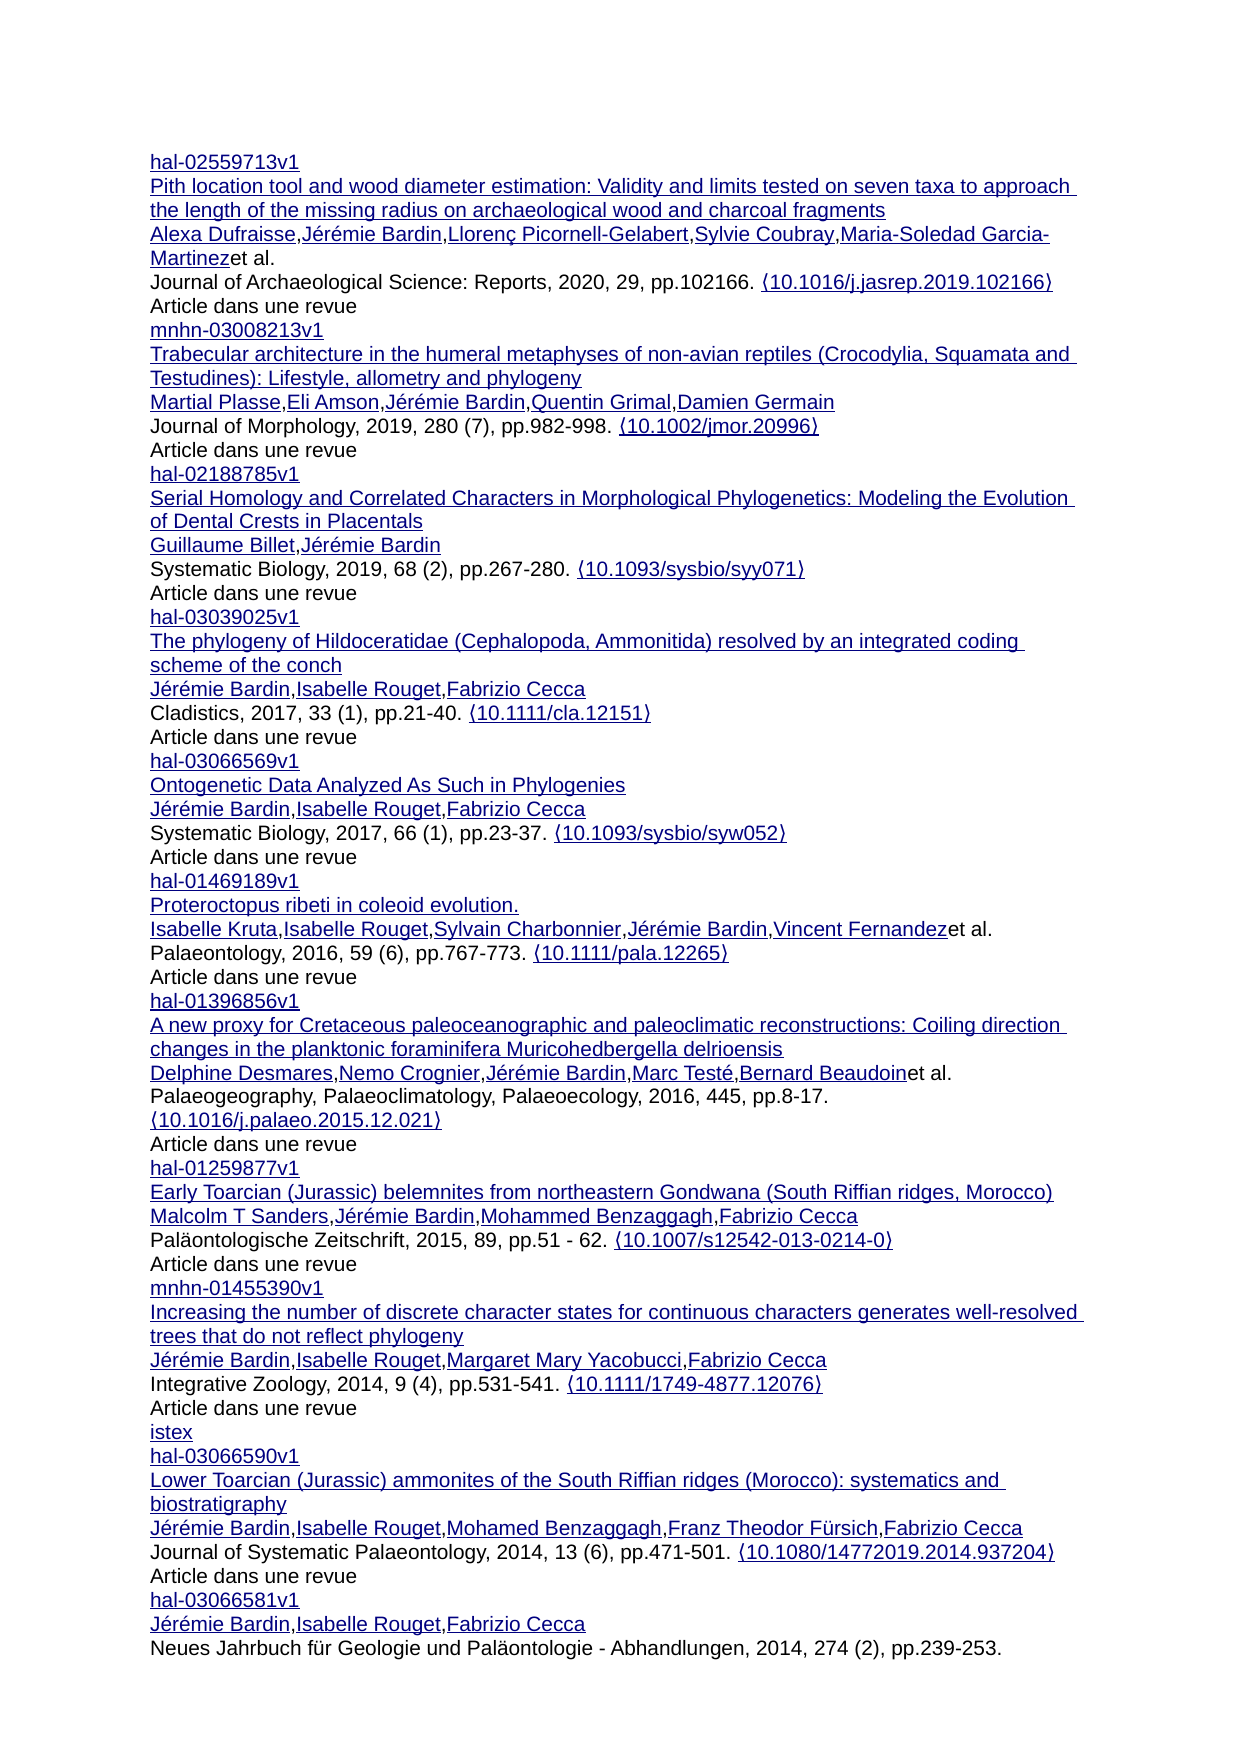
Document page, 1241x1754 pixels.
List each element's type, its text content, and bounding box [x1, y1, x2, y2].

table_cell Proteroctopus ribeti in coleoid evolution. Isabelle Kruta,Isabelle Rouget,Sylvain Charbonnier,Jérémie Bardin,Vincent Fernandezet al. Palaeontology, 2016, 59 (6), pp.767-773. ⟨10.1111/pala.12265⟩ Article dans une revue hal-01396856v1 [150, 893, 1090, 1012]
table_cell Early Toarcian (Jurassic) belemnites from northeastern Gondwana (South Riffian ridges, Morocco) Malcolm T Sanders,Jérémie Bardin,Mohammed Benzaggagh,Fabrizio Cecca Paläontologische Zeitschrift, 2015, 89, pp.51 - 62. ⟨10.1007/s12542-013-0214-0⟩ Article dans une revue mnhn-01455390v1 [150, 1180, 1090, 1300]
table_cell Lower Toarcian (Jurassic) ammonites of the South Riffian ridges (Morocco): systematics and biostratigraphy Jérémie Bardin,Isabelle Rouget,Mohamed Benzaggagh,Franz Theodor Fürsich,Fabrizio Cecca Journal of Systematic Palaeontology, 2014, 13 (6), pp.471-501. ⟨10.1080/14772019.2014.937204⟩ Article dans une revue hal-03066581v1 [150, 1468, 1090, 1611]
table_cell Cladistics in ammonoids: back to the future Jérémie Bardin,Isabelle Rouget,Fabrizio Cecca Neues Jahrbuch für Geologie und Paläontologie - Abhandlungen, 2014, 274 (2), pp.239-253. ⟨10.1127/njgpa/2014/0449⟩ Article dans une revue hal-03066585v1 [150, 1611, 1090, 1659]
table_cell A new proxy for Cretaceous paleoceanographic and paleoclimatic reconstructions: Coiling direction changes in the planktonic foraminifera Muricohedbergella delrioensis Delphine Desmares,Nemo Crognier,Jérémie Bardin,Marc Testé,Bernard Beaudoinet al. Palaeogeography, Palaeoclimatology, Palaeoecology, 2016, 445, pp.8-17. ⟨10.1016/j.palaeo.2015.12.021⟩ Article dans une revue hal-01259877v1 [150, 1013, 1090, 1180]
table_cell Trabecular architecture in the humeral metaphyses of non‐avian reptiles (Crocodylia, Squamata and Testudines): Lifestyle, allometry and phylogeny Martial Plasse,Eli Amson,Jérémie Bardin,Quentin Grimal,Damien Germain Journal of Morphology, 2019, 280 (7), pp.982-998. ⟨10.1002/jmor.20996⟩ Article dans une revue hal-02188785v1 [150, 342, 1090, 485]
table_cell Ontogenetic Data Analyzed As Such in Phylogenies Jérémie Bardin,Isabelle Rouget,Fabrizio Cecca Systematic Biology, 2017, 66 (1), pp.23-37. ⟨10.1093/sysbio/syw052⟩ Article dans une revue hal-01469189v1 [150, 773, 1090, 893]
table_cell Increasing the number of discrete character states for continuous characters generates well-resolved trees that do not reflect phylogeny Jérémie Bardin,Isabelle Rouget,Margaret Mary Yacobucci,Fabrizio Cecca Integrative Zoology, 2014, 9 (4), pp.531-541. ⟨10.1111/1749-4877.12076⟩ Article dans une revue istex hal-03066590v1 [150, 1300, 1090, 1468]
table_cell hal-02559713v1 [150, 150, 1090, 174]
table_cell Pith location tool and wood diameter estimation: Validity and limits tested on seven taxa to approach the length of the missing radius on archaeological wood and charcoal fragments Alexa Dufraisse,Jérémie Bardin,Llorenç Picornell-Gelabert,Sylvie Coubray,Maria-Soledad Garcia-Martinezet al. Journal of Archaeological Science: Reports, 2020, 29, pp.102166. ⟨10.1016/j.jasrep.2019.102166⟩ Article dans une revue mnhn-03008213v1 [150, 174, 1090, 342]
table_cell Serial Homology and Correlated Characters in Morphological Phylogenetics: Modeling the Evolution of Dental Crests in Placentals Guillaume Billet,Jérémie Bardin Systematic Biology, 2019, 68 (2), pp.267-280. ⟨10.1093/sysbio/syy071⟩ Article dans une revue hal-03039025v1 [150, 485, 1090, 629]
table_cell The phylogeny of Hildoceratidae (Cephalopoda, Ammonitida) resolved by an integrated coding scheme of the conch Jérémie Bardin,Isabelle Rouget,Fabrizio Cecca Cladistics, 2017, 33 (1), pp.21-40. ⟨10.1111/cla.12151⟩ Article dans une revue hal-03066569v1 [150, 629, 1090, 773]
